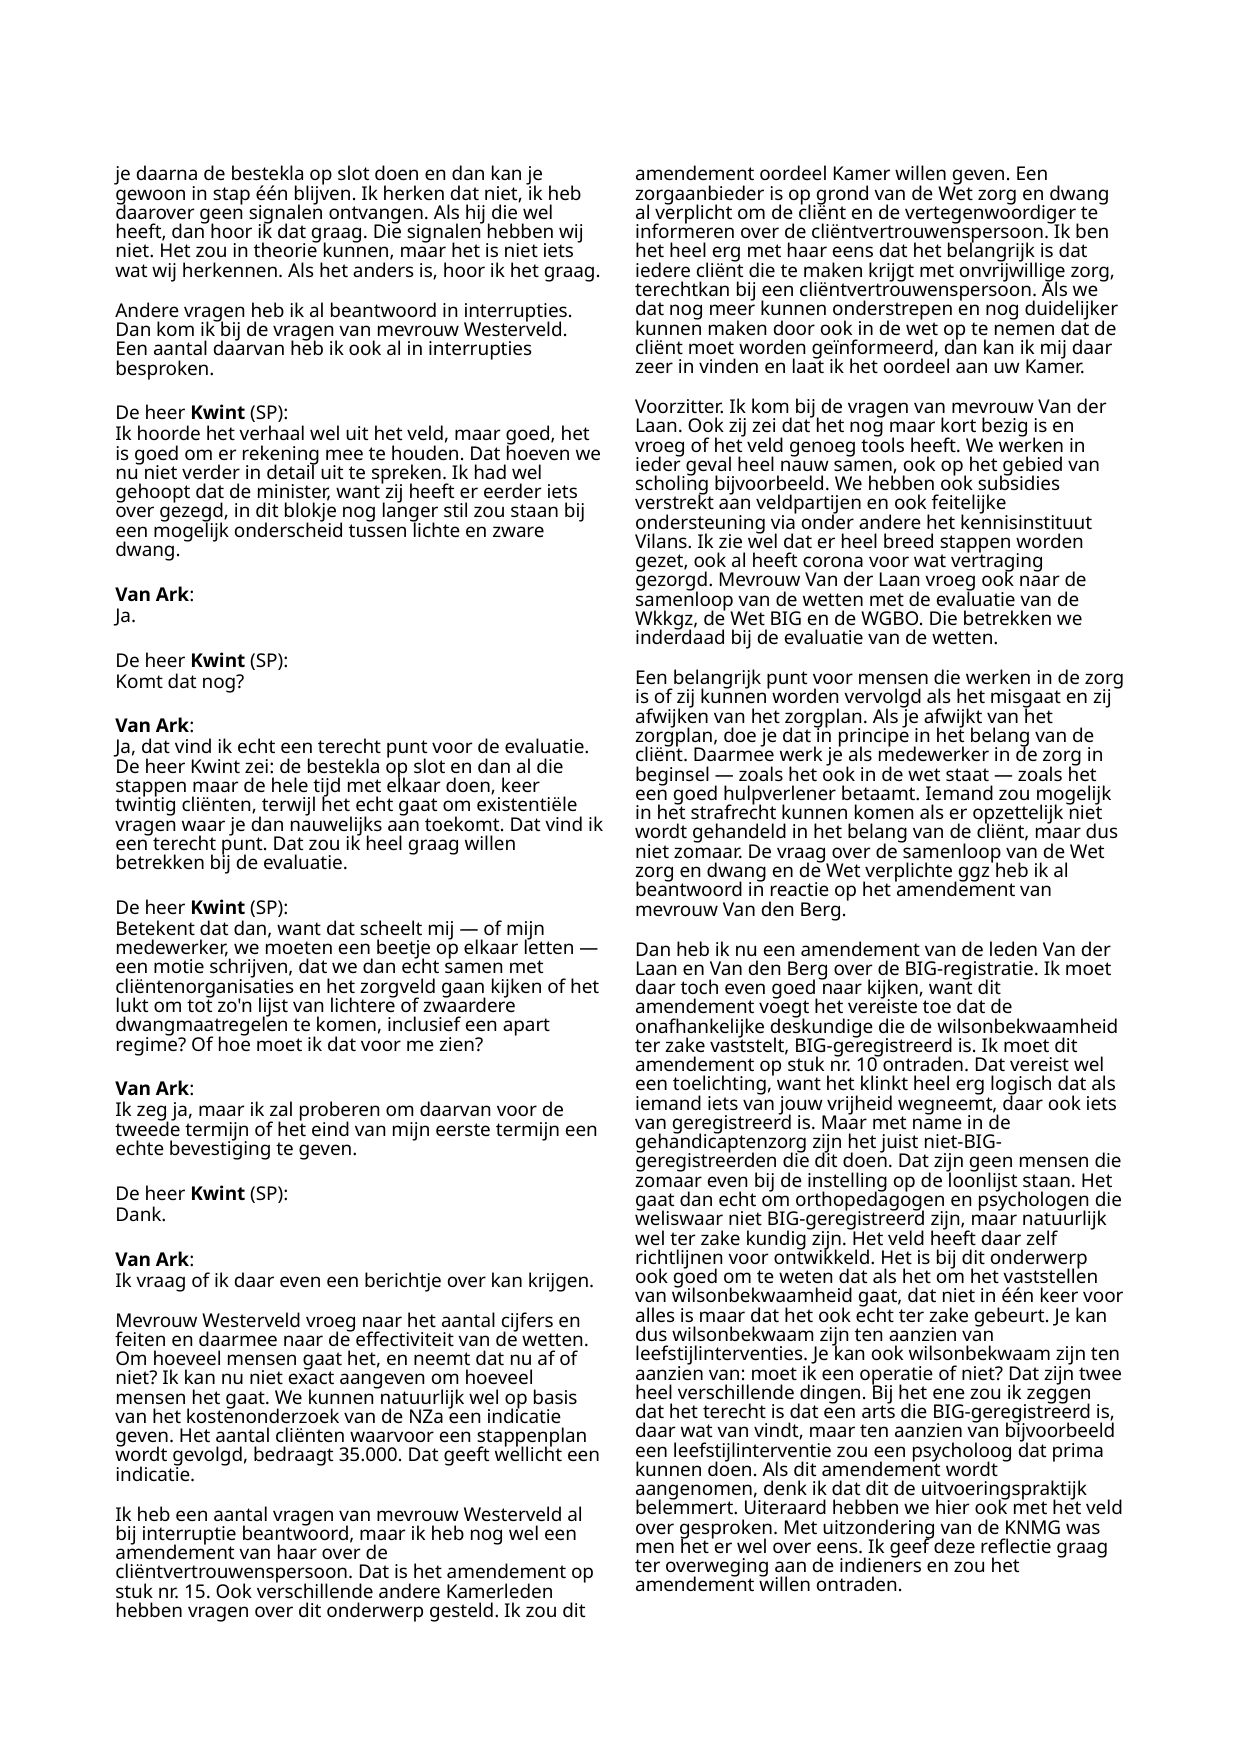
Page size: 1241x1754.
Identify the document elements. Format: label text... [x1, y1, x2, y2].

text Van Ark: [115, 581, 605, 607]
text Komt dat nog? [115, 673, 605, 692]
text Van Ark: [115, 1076, 605, 1101]
text amendement oordeel Kamer willen geven. Een zorgaanbieder is op grond van de Wet zorg en dwang al verplicht om de cliënt en de vertegenwoordiger te informeren over de cliëntvertrouwenspersoon. Ik ben het heel erg met haar eens dat het belangrijk is dat iedere cliënt die te maken krijgt met onvrijwillige zorg, terechtkan bij een cliëntvertrouwenspersoon. Als we dat nog meer kunnen onderstrepen en nog duidelijker kunnen maken door ook in de wet op te nemen dat de cliënt moet worden geïnformeerd, dan kan ik mij daar zeer in vinden en laat ik het oordeel aan uw Kamer. [635, 165, 1125, 377]
text Ja. [115, 607, 605, 626]
text Betekent dat dan, want dat scheelt mij — of mijn medewerker, we moeten een beetje op elkaar letten — een motie schrijven, dat we dan echt samen met cliëntenorganisaties en het zorgveld gaan kijken of het lukt om tot zo'n lijst van lichtere of zwaardere dwangmaatregelen te komen, inclusief een apart regime? Of hoe moet ik dat voor me zien? [115, 920, 605, 1055]
text Van Ark: [115, 1246, 605, 1272]
text Ik vraag of ik daar even een berichtje over kan krijgen. [115, 1272, 605, 1291]
text Van Ark: [115, 713, 605, 738]
text Andere vragen heb ik al beantwoord in interrupties. Dan kom ik bij de vragen van mevrouw Westerveld. Een aantal daarvan heb ik ook al in interrupties besproken. [115, 302, 605, 379]
text Ik hoorde het verhaal wel uit het veld, maar goed, het is goed om er rekening mee te houden. Dat hoeven we nu niet verder in detail uit te spreken. Ik had wel gehoopt dat de minister, want zij heeft er eerder iets over gezegd, in dit blokje nog langer stil zou staan bij een mogelijk onderscheid tussen lichte en zware dwang. [115, 425, 605, 560]
text De heer Kwint (SP): [115, 1180, 605, 1206]
text Ja, dat vind ik echt een terecht punt voor de evaluatie. De heer Kwint zei: de bestekla op slot en dan al die stappen maar de hele tijd met elkaar doen, keer twintig cliënten, terwijl het echt gaat om existentiële vragen waar je dan nauwelijks aan toekomt. Dat vind ik een terecht punt. Dat zou ik heel graag willen betrekken bij de evaluatie. [115, 738, 605, 873]
text Mevrouw Westerveld vroeg naar het aantal cijfers en feiten en daarmee naar de effectiviteit van de wetten. Om hoeveel mensen gaat het, en neemt dat nu af of niet? Ik kan nu niet exact aangeven om hoeveel mensen het gaat. We kunnen natuurlijk wel op basis van het kostenonderzoek van de NZa een indicatie geven. Het aantal cliënten waarvoor een stappenplan wordt gevolgd, bedraagt 35.000. Dat geeft wellicht een indicatie. [115, 1312, 605, 1485]
text De heer Kwint (SP): [115, 894, 605, 920]
text Voorzitter. Ik kom bij de vragen van mevrouw Van der Laan. Ook zij zei dat het nog maar kort bezig is en vroeg of het veld genoeg tools heeft. We werken in ieder geval heel nauw samen, ook op het gebied van scholing bijvoorbeeld. We hebben ook subsidies verstrekt aan veldpartijen en ook feitelijke ondersteuning via onder andere het kennisinstituut Vilans. Ik zie wel dat er heel breed stappen worden gezet, ook al heeft corona voor wat vertraging gezorgd. Mevrouw Van der Laan vroeg ook naar de samenloop van de wetten met de evaluatie van de Wkkgz, de Wet BIG en de WGBO. Die betrekken we inderdaad bij de evaluatie van de wetten. [635, 398, 1125, 648]
text Een belangrijk punt voor mensen die werken in de zorg is of zij kunnen worden vervolgd als het misgaat en zij afwijken van het zorgplan. Als je afwijkt van het zorgplan, doe je dat in principe in het belang van de cliënt. Daarmee werk je als medewerker in de zorg in beginsel — zoals het ook in de wet staat — zoals het een goed hulpverlener betaamt. Iemand zou mogelijk in het strafrecht kunnen komen als er opzettelijk niet wordt gehandeld in het belang van de cliënt, maar dus niet zomaar. De vraag over de samenloop van de Wet zorg en dwang en de Wet verplichte ggz heb ik al beantwoord in reactie op het amendement van mevrouw Van den Berg. [635, 669, 1125, 920]
text De heer Kwint (SP): [115, 647, 605, 673]
text Dank. [115, 1206, 605, 1225]
text Ik heb een aantal vragen van mevrouw Westerveld al bij interruptie beantwoord, maar ik heb nog wel een amendement van haar over de cliëntvertrouwenspersoon. Dat is het amendement op stuk nr. 15. Ook verschillende andere Kamerleden hebben vragen over dit onderwerp gesteld. Ik zou dit [115, 1506, 605, 1621]
text Ik zeg ja, maar ik zal proberen om daarvan voor de tweede termijn of het eind van mijn eerste termijn een echte bevestiging te geven. [115, 1101, 605, 1159]
text je daarna de bestekla op slot doen en dan kan je gewoon in stap één blijven. Ik herken dat niet, ik heb daarover geen signalen ontvangen. Als hij die wel heeft, dan hoor ik dat graag. Die signalen hebben wij niet. Het zou in theorie kunnen, maar het is niet iets wat wij herkennen. Als het anders is, hoor ik het graag. [115, 165, 605, 281]
text De heer Kwint (SP): [115, 399, 605, 425]
text Dan heb ik nu een amendement van de leden Van der Laan en Van den Berg over de BIG-registratie. Ik moet daar toch even goed naar kijken, want dit amendement voegt het vereiste toe dat de onafhankelijke deskundige die de wilsonbekwaamheid ter zake vaststelt, BIG-geregistreerd is. Ik moet dit amendement op stuk nr. 10 ontraden. Dat vereist wel een toelichting, want het klinkt heel erg logisch dat als iemand iets van jouw vrijheid wegneemt, daar ook iets van geregistreerd is. Maar met name in de gehandicaptenzorg zijn het juist niet-BIG-geregistreerden die dit doen. Dat zijn geen mensen die zomaar even bij de instelling op de loonlijst staan. Het gaat dan echt om orthopedagogen en psychologen die weliswaar niet BIG-geregistreerd zijn, maar natuurlijk wel ter zake kundig zijn. Het veld heeft daar zelf richtlijnen voor ontwikkeld. Het is bij dit onderwerp ook goed om te weten dat als het om het vaststellen van wilsonbekwaamheid gaat, dat niet in één keer voor alles is maar dat het ook echt ter zake gebeurt. Je kan dus wilsonbekwaam zijn ten aanzien van leefstijlinterventies. Je kan ook wilsonbekwaam zijn ten aanzien van: moet ik een operatie of niet? Dat zijn twee heel verschillende dingen. Bij het ene zou ik zeggen dat het terecht is dat een arts die BIG-geregistreerd is, daar wat van vindt, maar ten aanzien van bijvoorbeeld een leefstijlinterventie zou een psycholoog dat prima kunnen doen. Als dit amendement wordt aangenomen, denk ik dat dit de uitvoeringspraktijk belemmert. Uiteraard hebben we hier ook met het veld over gesproken. Met uitzondering van de KNMG was men het er wel over eens. Ik geef deze reflectie graag ter overweging aan de indieners en zou het amendement willen ontraden. [635, 941, 1125, 1596]
